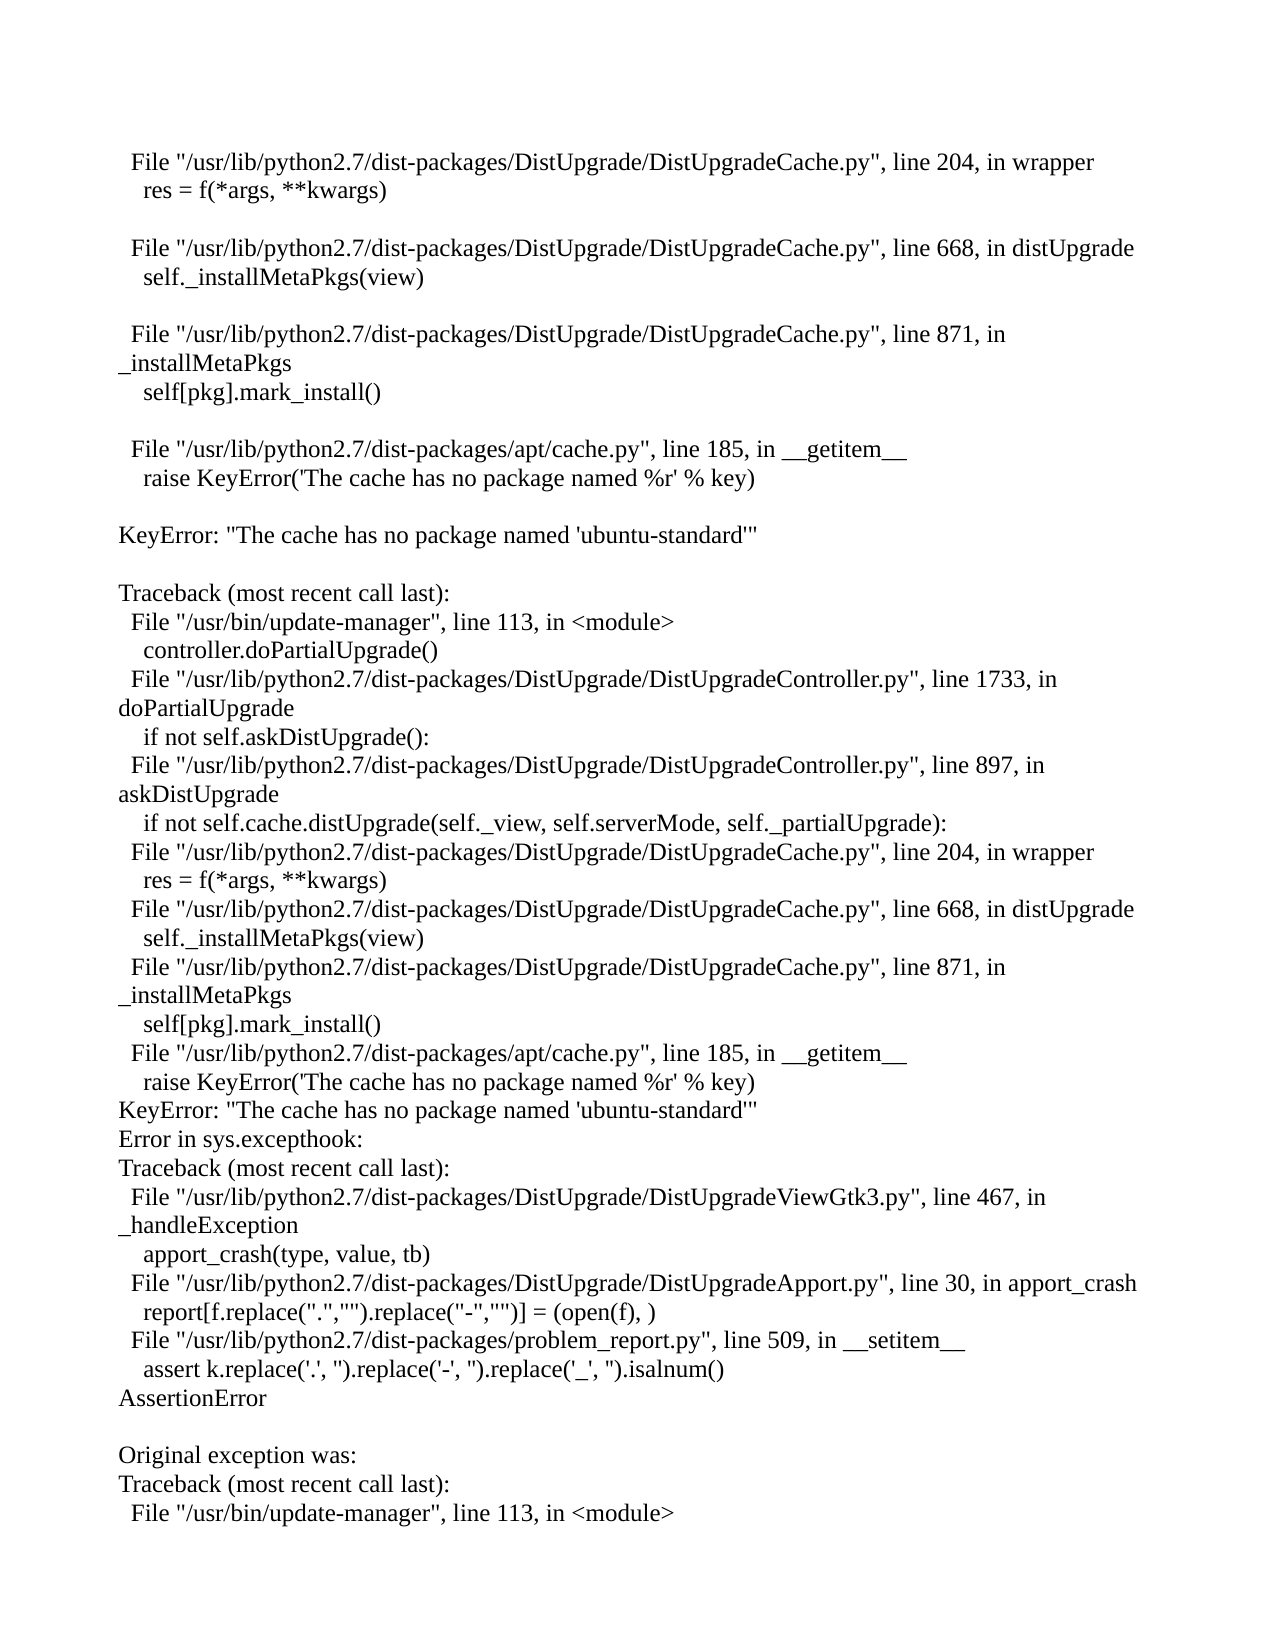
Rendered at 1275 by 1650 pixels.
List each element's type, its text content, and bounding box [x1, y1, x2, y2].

text self[pkg].mark_install() [118, 377, 1157, 406]
text apport_crash(type, value, tb) [118, 1239, 1157, 1268]
text File "/usr/lib/python2.7/dist-packages/DistUpgrade/DistUpgradeCache.py", line 204, in wrapper [118, 147, 1157, 176]
text raise KeyError('The cache has no package named %r' % key) [118, 463, 1157, 492]
text File "/usr/lib/python2.7/dist-packages/DistUpgrade/DistUpgradeCache.py", line 871, in _installMetaPkgs [118, 319, 1157, 377]
text File "/usr/lib/python2.7/dist-packages/DistUpgrade/DistUpgradeCache.py", line 668, in distUpgrade [118, 233, 1157, 262]
text Original exception was: [118, 1441, 1157, 1469]
text Traceback (most recent call last): [118, 578, 1157, 607]
text File "/usr/lib/python2.7/dist-packages/apt/cache.py", line 185, in __getitem__ [118, 434, 1157, 463]
text if not self.askDistUpgrade(): [118, 722, 1157, 751]
text res = f(*args, **kwargs) [118, 866, 1157, 894]
text AssertionError [118, 1383, 1157, 1412]
text self[pkg].mark_install() [118, 1009, 1157, 1038]
text File "/usr/lib/python2.7/dist-packages/DistUpgrade/DistUpgradeCache.py", line 871, in _installMetaPkgs [118, 952, 1157, 1009]
text Traceback (most recent call last): [118, 1469, 1157, 1498]
text File "/usr/lib/python2.7/dist-packages/DistUpgrade/DistUpgradeController.py", line 1733, in doPartialUpgrade [118, 664, 1157, 722]
text File "/usr/lib/python2.7/dist-packages/problem_report.py", line 509, in __setitem__ [118, 1326, 1157, 1354]
text Error in sys.excepthook: [118, 1124, 1157, 1153]
text KeyError: "The cache has no package named 'ubuntu-standard'" [118, 521, 1157, 549]
text File "/usr/lib/python2.7/dist-packages/DistUpgrade/DistUpgradeViewGtk3.py", line 467, in _handleException [118, 1182, 1157, 1239]
text File "/usr/lib/python2.7/dist-packages/apt/cache.py", line 185, in __getitem__ [118, 1038, 1157, 1067]
text assert k.replace('.', '').replace('-', '').replace('_', '').isalnum() [118, 1354, 1157, 1383]
text res = f(*args, **kwargs) [118, 176, 1157, 204]
text Traceback (most recent call last): [118, 1153, 1157, 1182]
text controller.doPartialUpgrade() [118, 636, 1157, 664]
text File "/usr/lib/python2.7/dist-packages/DistUpgrade/DistUpgradeController.py", line 897, in askDistUpgrade [118, 751, 1157, 808]
text if not self.cache.distUpgrade(self._view, self.serverMode, self._partialUpgrade): [118, 808, 1157, 837]
text KeyError: "The cache has no package named 'ubuntu-standard'" [118, 1096, 1157, 1124]
text raise KeyError('The cache has no package named %r' % key) [118, 1067, 1157, 1096]
text report[f.replace(".","").replace("-","")] = (open(f), ) [118, 1297, 1157, 1326]
text File "/usr/bin/update-manager", line 113, in <module> [118, 1498, 1157, 1527]
text self._installMetaPkgs(view) [118, 262, 1157, 291]
text File "/usr/lib/python2.7/dist-packages/DistUpgrade/DistUpgradeCache.py", line 204, in wrapper [118, 837, 1157, 866]
text File "/usr/lib/python2.7/dist-packages/DistUpgrade/DistUpgradeCache.py", line 668, in distUpgrade [118, 894, 1157, 923]
text File "/usr/bin/update-manager", line 113, in <module> [118, 607, 1157, 636]
text File "/usr/lib/python2.7/dist-packages/DistUpgrade/DistUpgradeApport.py", line 30, in apport_crash [118, 1268, 1157, 1297]
text self._installMetaPkgs(view) [118, 923, 1157, 952]
